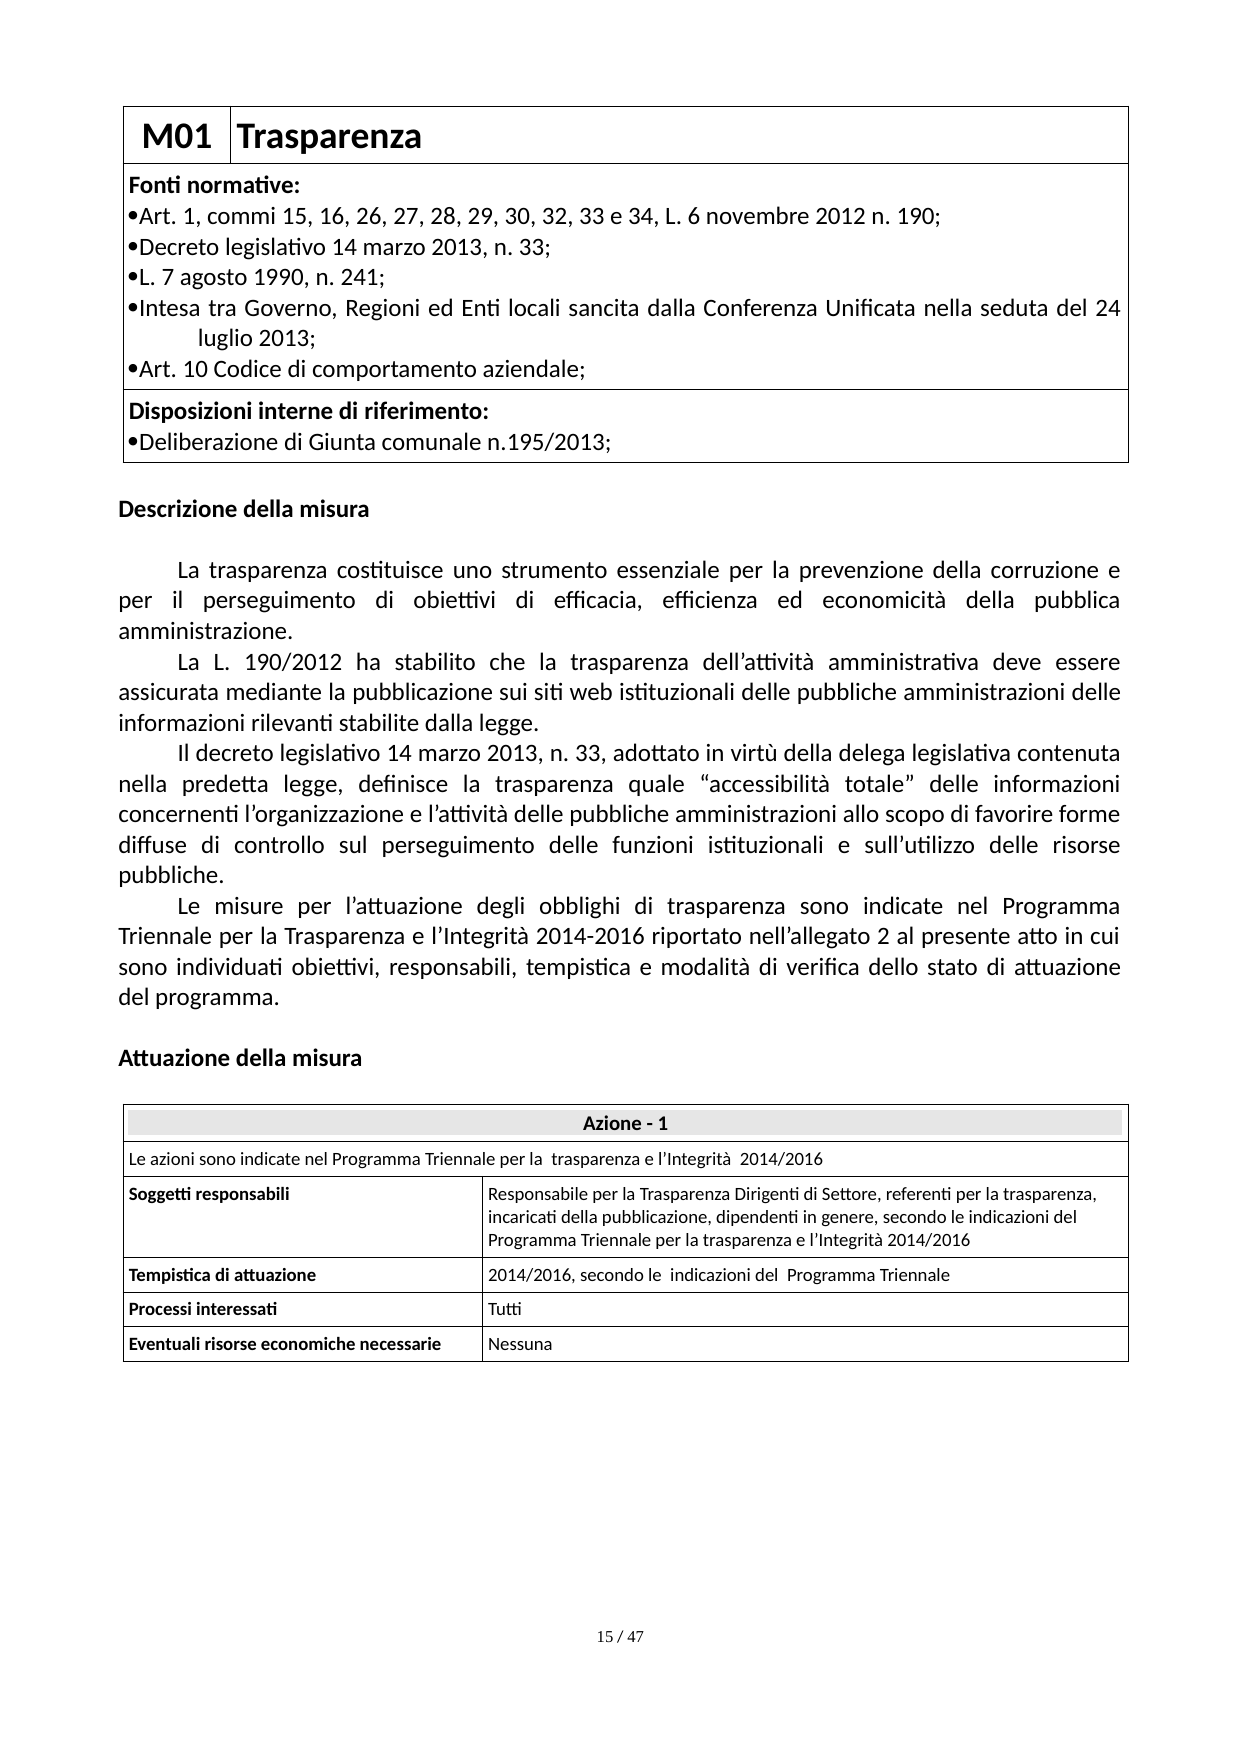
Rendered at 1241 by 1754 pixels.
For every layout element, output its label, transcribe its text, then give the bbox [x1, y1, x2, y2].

table_cell Disposizioni interne di riferimento: Deliberazione di Giunta comunale n.195/2013; [124, 390, 1128, 462]
text Il decreto legislativo 14 marzo 2013, n. 33, adottato in virtù della delega legislativa contenuta nella predetta legge, definisce la trasparenza quale “accessibilità totale” delle informazioni concernenti l’organizzazione e l’attività delle pubbliche amministrazioni allo scopo di favorire forme diffuse di controllo sul perseguimento delle funzioni istituzionali e sull’utilizzo delle risorse pubbliche. [118, 737, 1122, 890]
table_cell Responsabile per la Trasparenza Dirigenti di Settore, referenti per la trasparenza, incaricati della pubblicazione, dipendenti in genere, secondo le indicazioni del Programma Triennale per la trasparenza e l’Integrità 2014/2016 [483, 1177, 1128, 1256]
table_header Trasparenza [231, 107, 1128, 163]
table_cell Processi interessati [124, 1293, 482, 1326]
table_header Azione - 1 [124, 1105, 1128, 1141]
text La L. 190/2012 ha stabilito che la trasparenza dell’attività amministrativa deve essere assicurata mediante la pubblicazione sui siti web istituzionali delle pubbliche amministrazioni delle informazioni rilevanti stabilite dalla legge. [118, 646, 1122, 737]
text Attuazione della misura [118, 1042, 1122, 1073]
text Descrizione della misura [118, 493, 1122, 523]
table_cell Tempistica di attuazione [124, 1258, 482, 1291]
table_cell Tutti [483, 1293, 1128, 1326]
table_cell Eventuali risorse economiche necessarie [124, 1327, 482, 1361]
table_cell Nessuna [483, 1327, 1128, 1361]
text Le misure per l’attuazione degli obblighi di trasparenza sono indicate nel Programma Triennale per la Trasparenza e l’Integrità 2014-2016 riportato nell’allegato 2 al presente atto in cui sono individuati obiettivi, responsabili, tempistica e modalità di verifica dello stato di attuazione del programma. [118, 890, 1122, 1012]
table_cell Le azioni sono indicate nel Programma Triennale per la trasparenza e l’Integrità 2014/2016 [124, 1142, 1128, 1176]
table_cell 2014/2016, secondo le indicazioni del Programma Triennale [483, 1258, 1128, 1291]
table_cell Fonti normative: Art. 1, commi 15, 16, 26, 27, 28, 29, 30, 32, 33 e 34, L. 6 novembre 2012 n. 190; Decreto legislativo 14 marzo 2013, n. 33; L. 7 agosto 1990, n. 241; Intesa tra Governo, Regioni ed Enti locali sancita dalla Conferenza Unificata nella seduta del 24 luglio 2013; Art. 10 Codice di comportamento aziendale; [124, 164, 1128, 389]
text La trasparenza costituisce uno strumento essenziale per la prevenzione della corruzione e per il perseguimento di obiettivi di efficacia, efficienza ed economicità della pubblica amministrazione. [118, 554, 1122, 646]
table_header M01 [124, 107, 230, 163]
table_cell Soggetti responsabili [124, 1177, 482, 1256]
